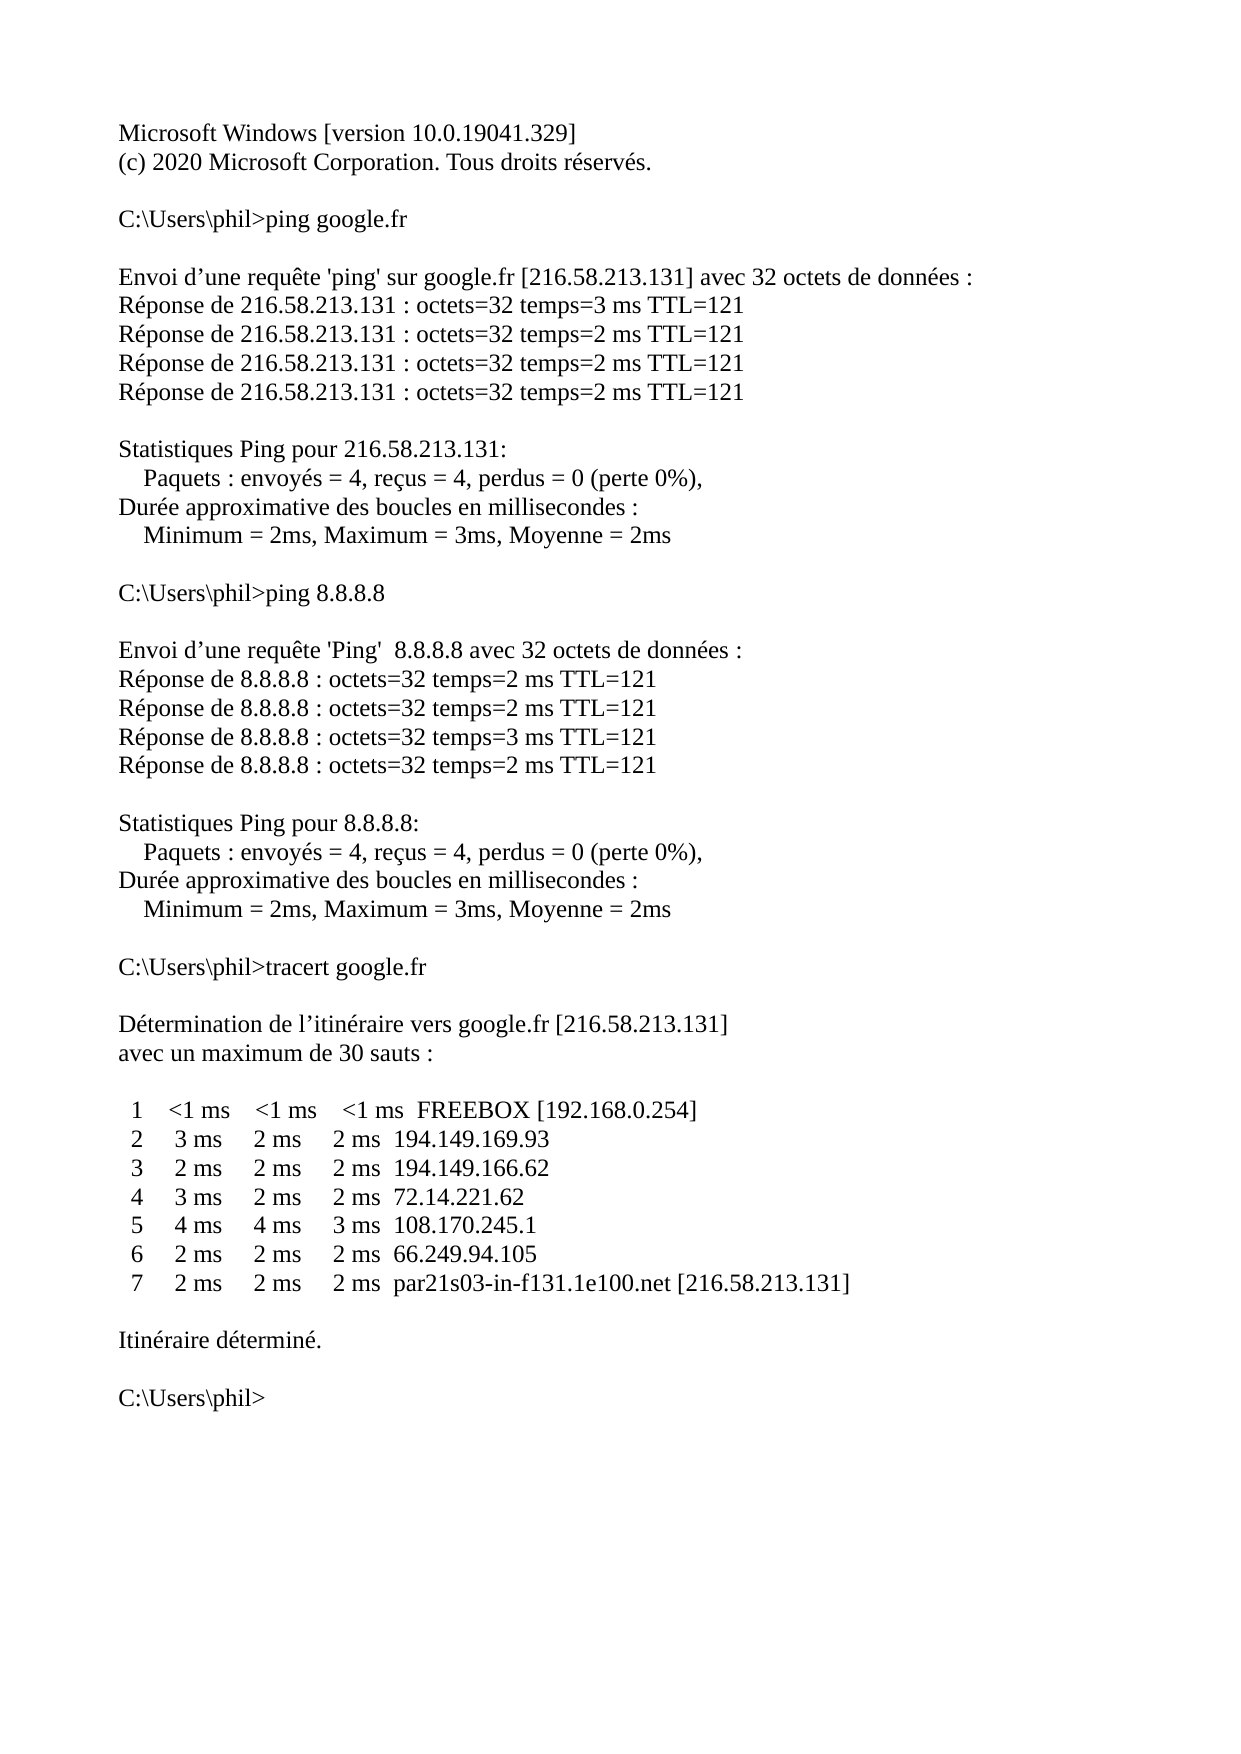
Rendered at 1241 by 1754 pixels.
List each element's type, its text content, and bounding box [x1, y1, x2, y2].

text Réponse de 8.8.8.8 : octets=32 temps=2 ms TTL=121 [118, 693, 1122, 722]
text 2 3 ms 2 ms 2 ms 194.149.169.93 [118, 1124, 1122, 1153]
text Réponse de 8.8.8.8 : octets=32 temps=3 ms TTL=121 [118, 722, 1122, 751]
text avec un maximum de 30 sauts : [118, 1038, 1122, 1067]
text Minimum = 2ms, Maximum = 3ms, Moyenne = 2ms [118, 894, 1122, 923]
text 4 3 ms 2 ms 2 ms 72.14.221.62 [118, 1182, 1122, 1211]
text 5 4 ms 4 ms 3 ms 108.170.245.1 [118, 1211, 1122, 1239]
text 7 2 ms 2 ms 2 ms par21s03-in-f131.1e100.net [216.58.213.131] [118, 1268, 1122, 1297]
text 6 2 ms 2 ms 2 ms 66.249.94.105 [118, 1239, 1122, 1268]
text C:\Users\phil>tracert google.fr [118, 952, 1122, 981]
text Microsoft Windows [version 10.0.19041.329] [118, 118, 1122, 147]
text 1 <1 ms <1 ms <1 ms FREEBOX [192.168.0.254] [118, 1096, 1122, 1124]
text Paquets : envoyés = 4, reçus = 4, perdus = 0 (perte 0%), [118, 837, 1122, 866]
text Réponse de 8.8.8.8 : octets=32 temps=2 ms TTL=121 [118, 751, 1122, 779]
text Durée approximative des boucles en millisecondes : [118, 866, 1122, 894]
text Réponse de 216.58.213.131 : octets=32 temps=3 ms TTL=121 [118, 291, 1122, 319]
text Réponse de 216.58.213.131 : octets=32 temps=2 ms TTL=121 [118, 377, 1122, 406]
text Envoi d’une requête 'ping' sur google.fr [216.58.213.131] avec 32 octets de données : [118, 262, 1122, 291]
text Réponse de 8.8.8.8 : octets=32 temps=2 ms TTL=121 [118, 664, 1122, 693]
text Durée approximative des boucles en millisecondes : [118, 492, 1122, 521]
text Paquets : envoyés = 4, reçus = 4, perdus = 0 (perte 0%), [118, 463, 1122, 492]
text (c) 2020 Microsoft Corporation. Tous droits réservés. [118, 147, 1122, 176]
text Statistiques Ping pour 8.8.8.8: [118, 808, 1122, 837]
text Réponse de 216.58.213.131 : octets=32 temps=2 ms TTL=121 [118, 348, 1122, 377]
text Itinéraire déterminé. [118, 1326, 1122, 1354]
text Minimum = 2ms, Maximum = 3ms, Moyenne = 2ms [118, 521, 1122, 549]
text C:\Users\phil> [118, 1383, 1122, 1412]
text 3 2 ms 2 ms 2 ms 194.149.166.62 [118, 1153, 1122, 1182]
text Détermination de l’itinéraire vers google.fr [216.58.213.131] [118, 1009, 1122, 1038]
text Envoi d’une requête 'Ping' 8.8.8.8 avec 32 octets de données : [118, 636, 1122, 664]
text C:\Users\phil>ping google.fr [118, 204, 1122, 233]
text Statistiques Ping pour 216.58.213.131: [118, 434, 1122, 463]
text Réponse de 216.58.213.131 : octets=32 temps=2 ms TTL=121 [118, 319, 1122, 348]
text C:\Users\phil>ping 8.8.8.8 [118, 578, 1122, 607]
